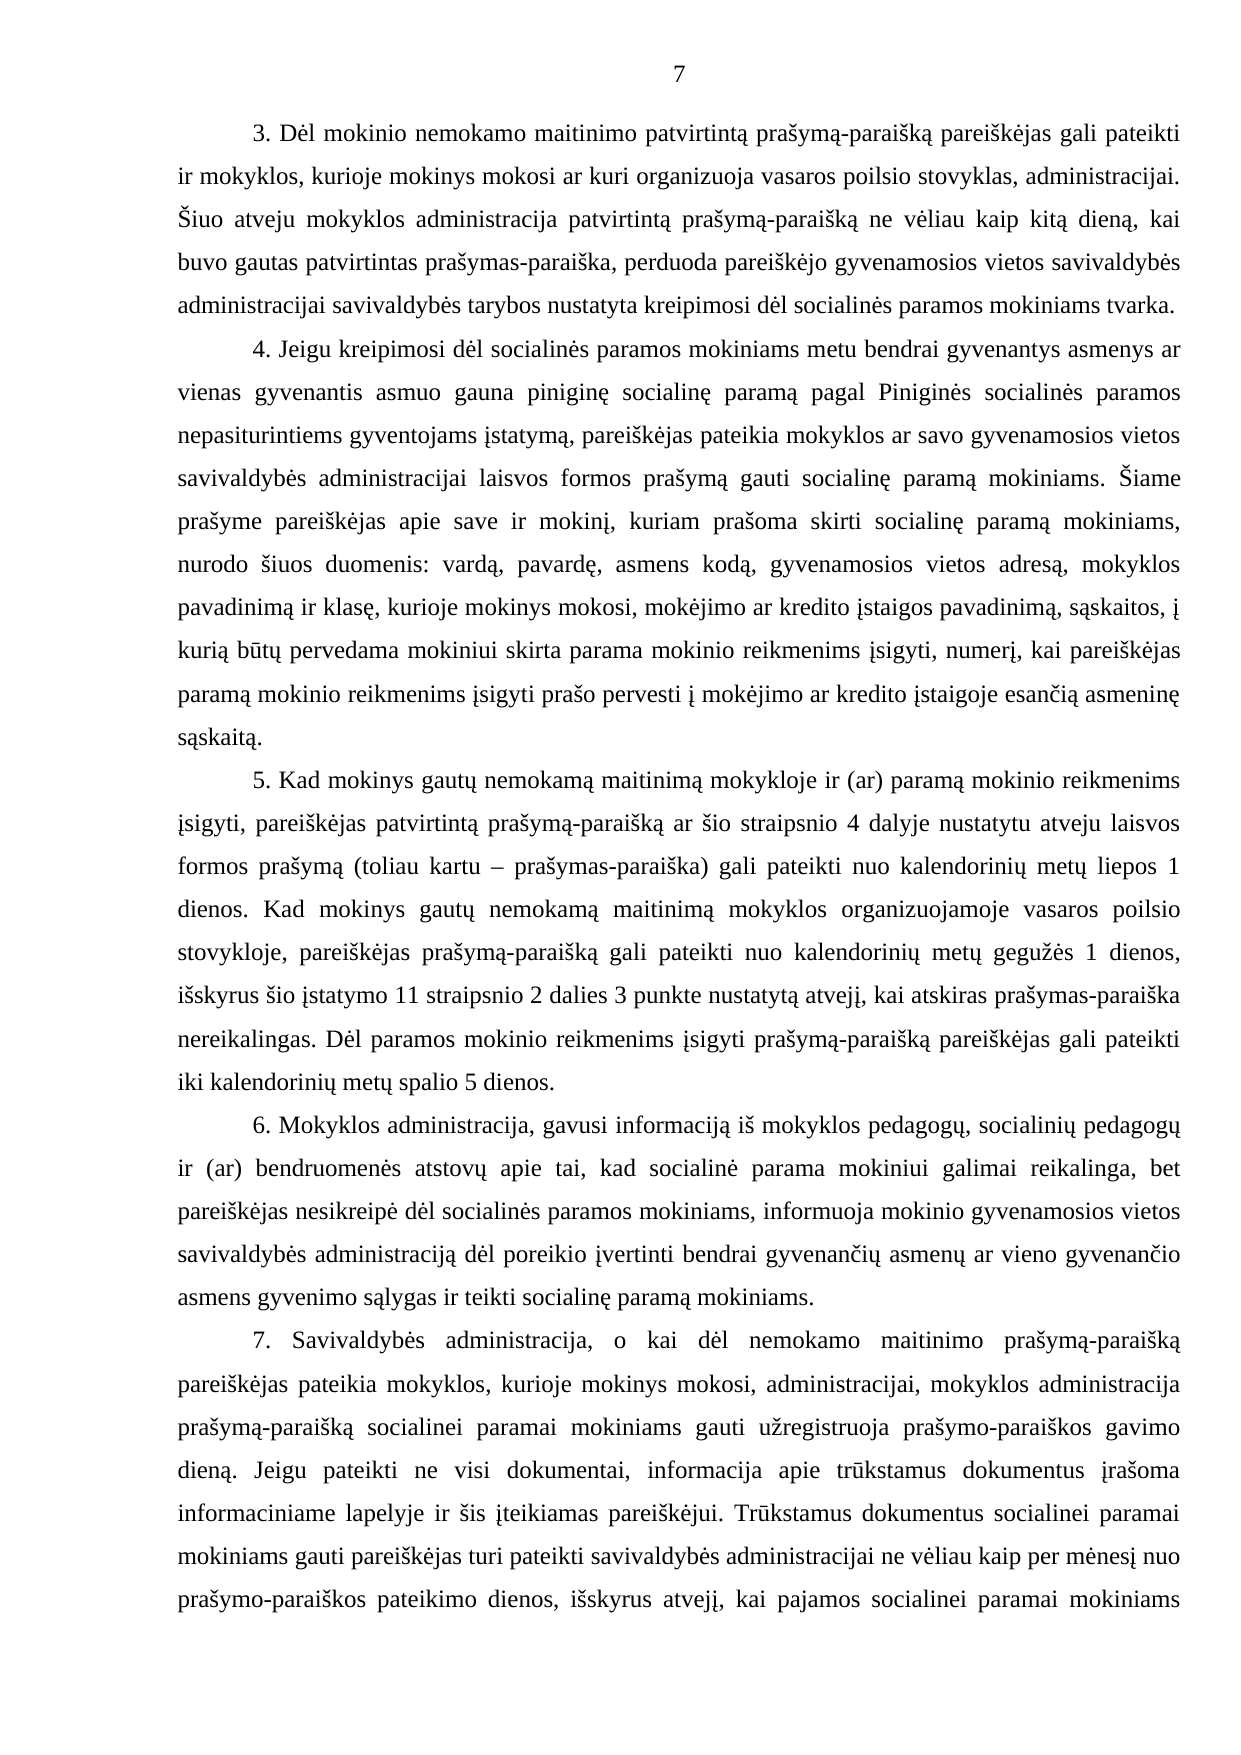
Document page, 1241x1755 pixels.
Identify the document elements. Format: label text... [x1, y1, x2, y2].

text 7. Savivaldybės administracija, o kai dėl nemokamo maitinimo prašymą-paraišką pareiškėjas pateikia mokyklos, kurioje mokinys mokosi, administracijai, mokyklos administracija prašymą-paraišką socialinei paramai mokiniams gauti užregistruoja prašymo-paraiškos gavimo dieną. Jeigu pateikti ne visi dokumentai, informacija apie trūkstamus dokumentus įrašoma informaciniame lapelyje ir šis įteikiamas pareiškėjui. Trūkstamus dokumentus socialinei paramai mokiniams gauti pareiškėjas turi pateikti savivaldybės administracijai ne vėliau kaip per mėnesį nuo prašymo-paraiškos pateikimo dienos, išskyrus atvejį, kai pajamos socialinei paramai mokiniams [177, 1326, 1181, 1613]
text 6. Mokyklos administracija, gavusi informaciją iš mokyklos pedagogų, socialinių pedagogų ir (ar) bendruomenės atstovų apie tai, kad socialinė parama mokiniui galimai reikalinga, bet pareiškėjas nesikreipė dėl socialinės paramos mokiniams, informuoja mokinio gyvenamosios vietos savivaldybės administraciją dėl poreikio įvertinti bendrai gyvenančių asmenų ar vieno gyvenančio asmens gyvenimo sąlygas ir teikti socialinę paramą mokiniams. [177, 1110, 1181, 1311]
text 4. Jeigu kreipimosi dėl socialinės paramos mokiniams metu bendrai gyvenantys asmenys ar vienas gyvenantis asmuo gauna piniginę socialinę paramą pagal Piniginės socialinės paramos nepasiturintiems gyventojams įstatymą, pareiškėjas pateikia mokyklos ar savo gyvenamosios vietos savivaldybės administracijai laisvos formos prašymą gauti socialinę paramą mokiniams. Šiame prašyme pareiškėjas apie save ir mokinį, kuriam prašoma skirti socialinę paramą mokiniams, nurodo šiuos duomenis: vardą, pavardę, asmens kodą, gyvenamosios vietos adresą, mokyklos pavadinimą ir klasę, kurioje mokinys mokosi, mokėjimo ar kredito įstaigos pavadinimą, sąskaitos, į kurią būtų pervedama mokiniui skirta parama mokinio reikmenims įsigyti, numerį, kai pareiškėjas paramą mokinio reikmenims įsigyti prašo pervesti į mokėjimo ar kredito įstaigoje esančią asmeninę sąskaitą. [177, 334, 1181, 751]
text 5. Kad mokinys gautų nemokamą maitinimą mokykloje ir (ar) paramą mokinio reikmenims įsigyti, pareiškėjas patvirtintą prašymą-paraišką ar šio straipsnio 4 dalyje nustatytu atveju laisvos formos prašymą (toliau kartu – prašymas-paraiška) gali pateikti nuo kalendorinių metų liepos 1 dienos. Kad mokinys gautų nemokamą maitinimą mokyklos organizuojamoje vasaros poilsio stovykloje, pareiškėjas prašymą-paraišką gali pateikti nuo kalendorinių metų gegužės 1 dienos, išskyrus šio įstatymo 11 straipsnio 2 dalies 3 punkte nustatytą atvejį, kai atskiras prašymas-paraiška nereikalingas. Dėl paramos mokinio reikmenims įsigyti prašymą-paraišką pareiškėjas gali pateikti iki kalendorinių metų spalio 5 dienos. [177, 765, 1181, 1096]
text 3. Dėl mokinio nemokamo maitinimo patvirtintą prašymą-paraišką pareiškėjas gali pateikti ir mokyklos, kurioje mokinys mokosi ar kuri organizuoja vasaros poilsio stovyklas, administracijai. Šiuo atveju mokyklos administracija patvirtintą prašymą-paraišką ne vėliau kaip kitą dieną, kai buvo gautas patvirtintas prašymas-paraiška, perduoda pareiškėjo gyvenamosios vietos savivaldybės administracijai savivaldybės tarybos nustatyta kreipimosi dėl socialinės paramos mokiniams tvarka. [177, 118, 1181, 319]
